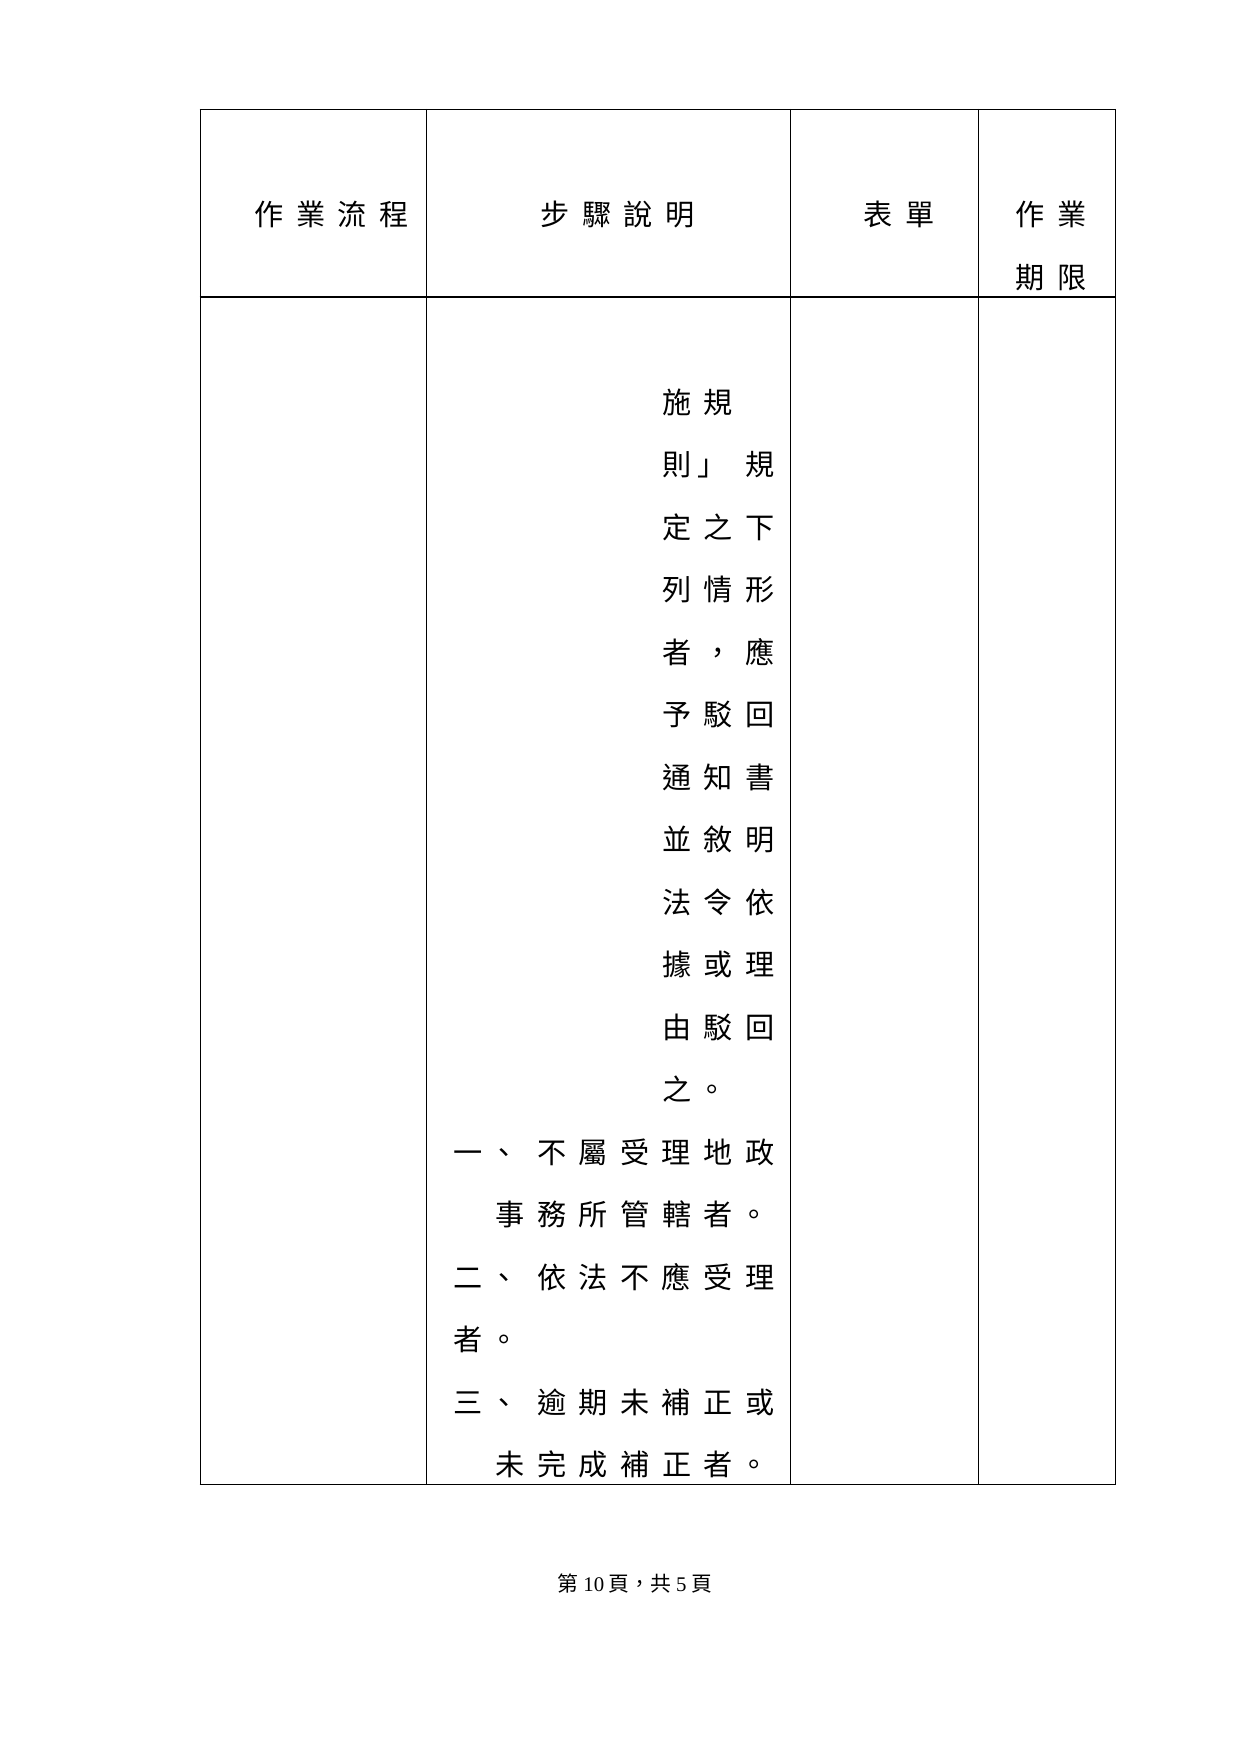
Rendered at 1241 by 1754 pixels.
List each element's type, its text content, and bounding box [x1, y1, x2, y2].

table_cell [201, 298, 426, 1484]
table_cell 施規則」規定之下列情形者，應予駁回通知書並敘明法令依據或理由駁回之。 一、不屬受理地政事務所管轄者。 二、依法不應受理者。 三、逾期未補正或未完成補正者。 [427, 298, 790, 1484]
table_cell [979, 298, 1115, 1484]
table_header 表單 [791, 110, 978, 296]
table_header 作業流程 [201, 110, 426, 296]
table_header 步驟說明 [427, 110, 790, 296]
table_cell [791, 298, 978, 1484]
table_header 作業期限 [979, 110, 1115, 296]
